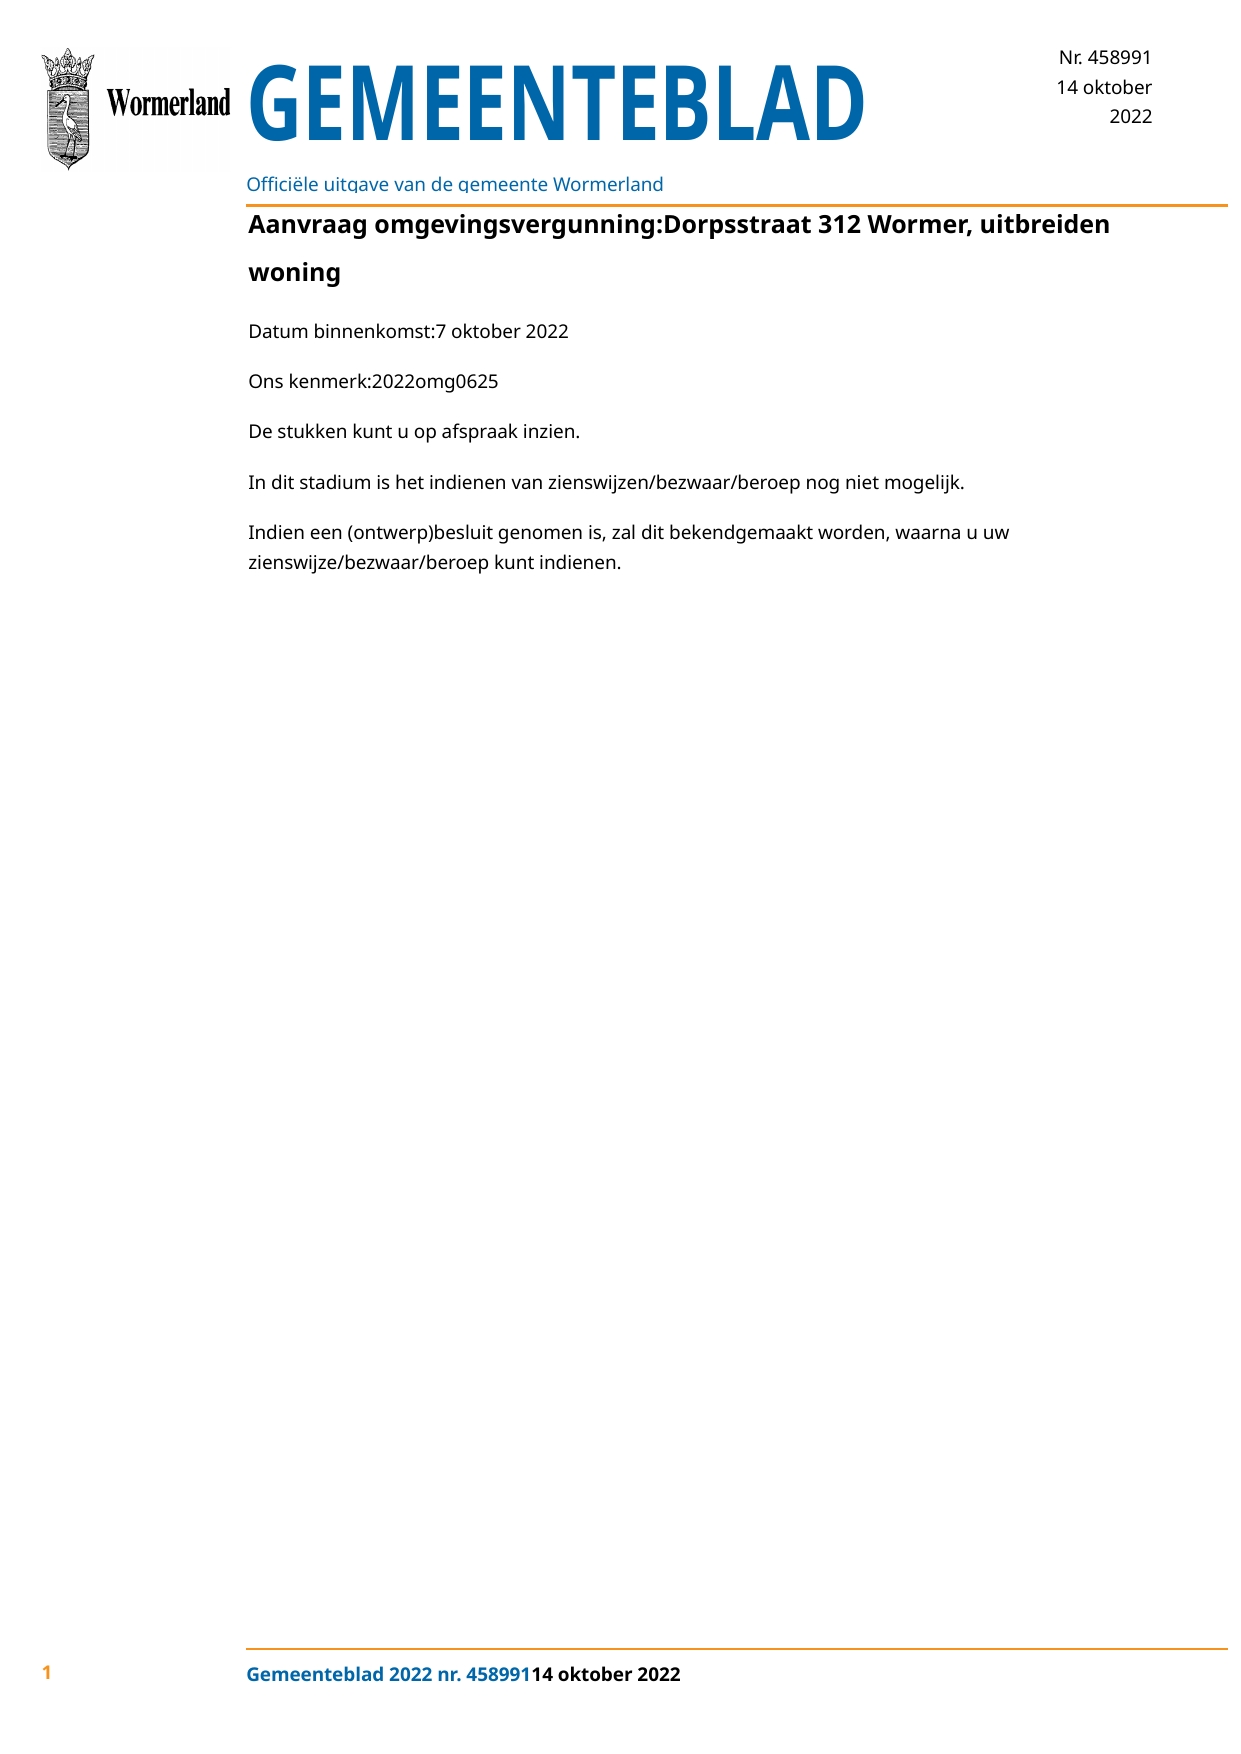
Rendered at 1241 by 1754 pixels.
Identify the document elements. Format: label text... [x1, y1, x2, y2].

text Datum binnenkomst:7 oktober 2022 [248, 318, 1152, 344]
text Ons kenmerk:2022omg0625 [248, 368, 1152, 394]
text Aanvraag omgevingsvergunning:Dorpsstraat 312 Wormer, uitbreiden woning [248, 207, 1152, 288]
text De stukken kunt u op afspraak inzien. [248, 419, 1152, 444]
picture [41, 47, 231, 172]
text In dit stadium is het indienen van zienswijzen/bezwaar/beroep nog niet mogelijk. [248, 469, 1152, 495]
text Indien een (ontwerp)besluit genomen is, zal dit bekendgemaakt worden, waarna u uw zienswijze/bezwaar/beroep kunt indienen. [248, 519, 1152, 575]
